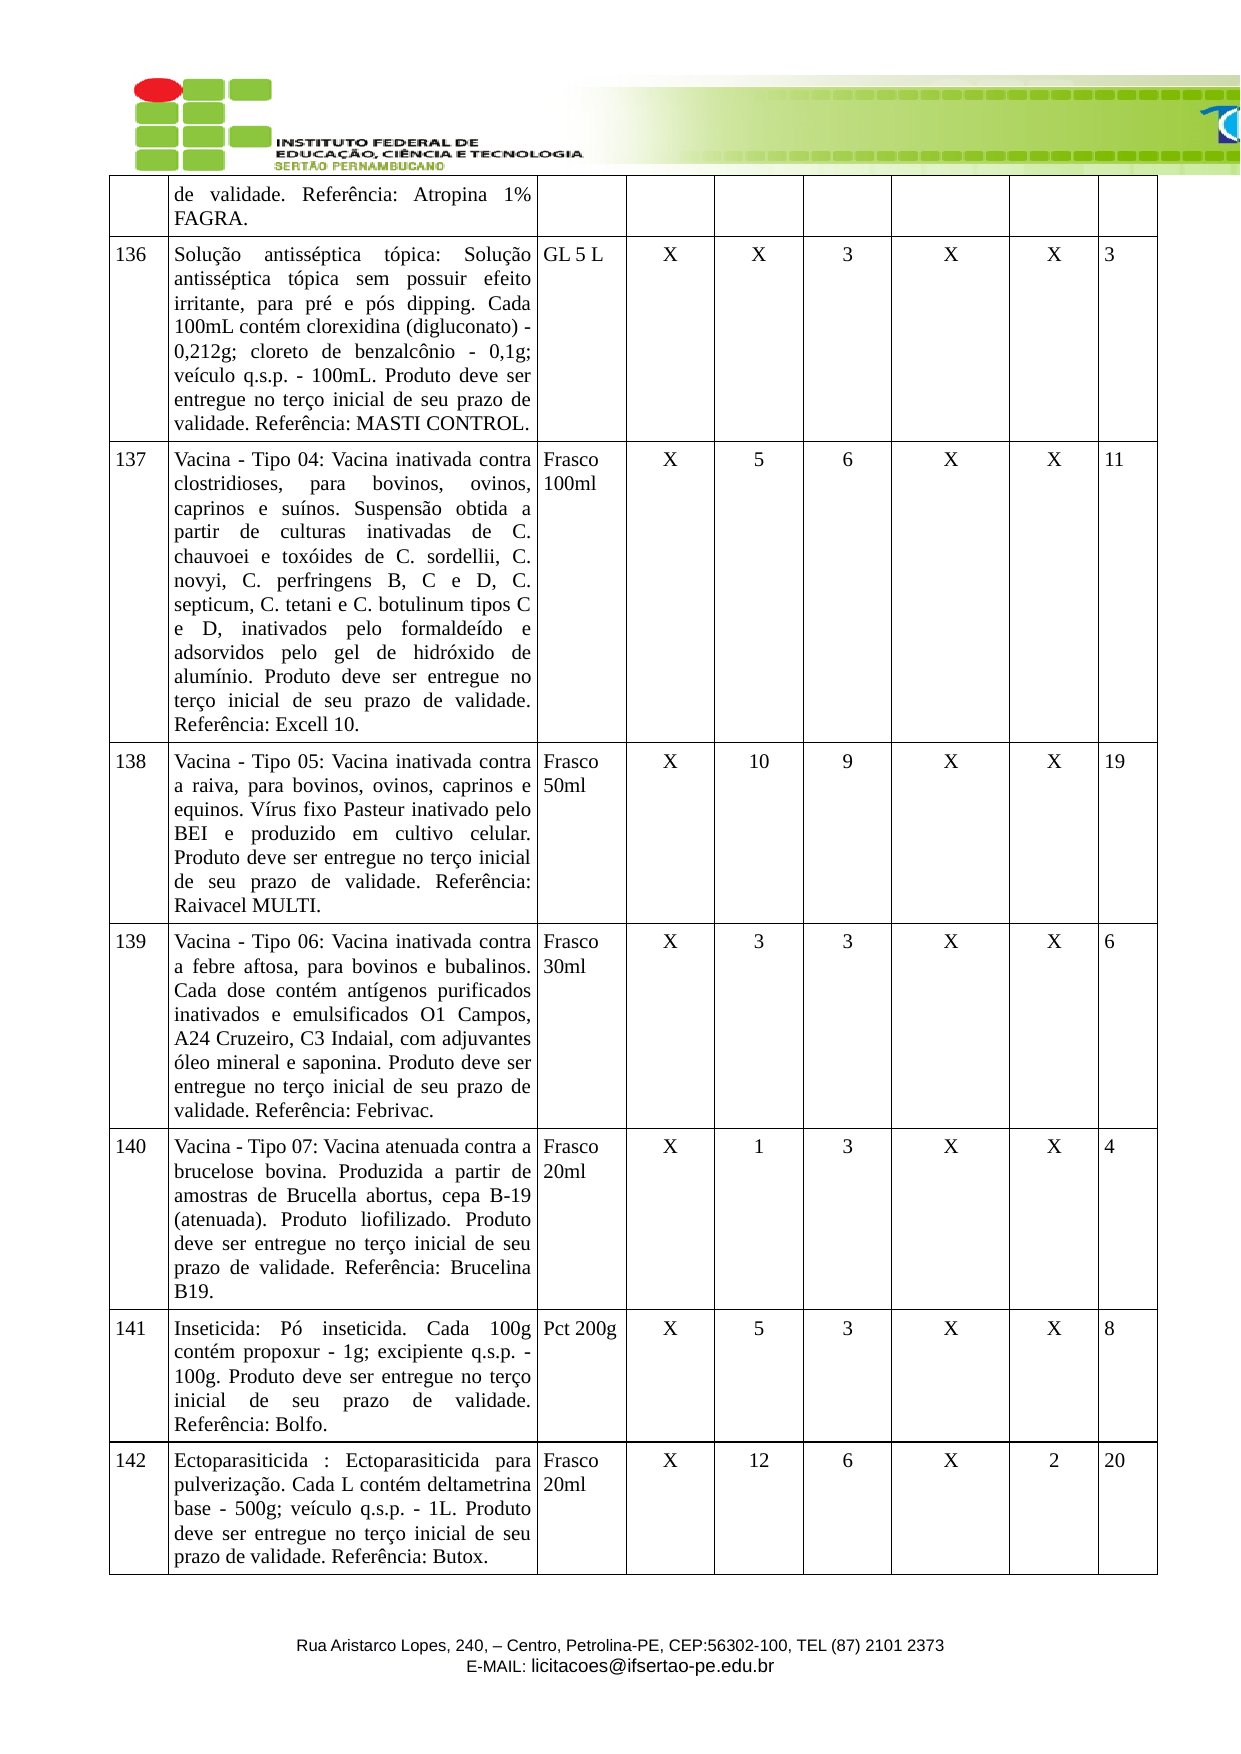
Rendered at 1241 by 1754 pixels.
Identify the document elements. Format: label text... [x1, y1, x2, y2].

table_cell 142 [110, 1443, 168, 1574]
table_cell X [892, 1443, 1009, 1574]
table_cell 3 [715, 924, 803, 1128]
table_cell 6 [1099, 924, 1157, 1128]
table_cell 11 [1099, 442, 1157, 742]
table_cell 20 [1099, 1443, 1157, 1574]
table_cell X [892, 924, 1009, 1128]
picture [118, 75, 1241, 175]
table_cell X [627, 442, 714, 742]
table_cell Frasco 50ml [538, 743, 626, 923]
table_cell 6 [804, 1443, 891, 1574]
table_cell 5 [715, 442, 803, 742]
table_cell X [627, 743, 714, 923]
table_cell X [1010, 237, 1098, 441]
table_cell X [892, 1310, 1009, 1441]
table_cell [110, 176, 168, 236]
table_cell X [1010, 924, 1098, 1128]
table_cell GL 5 L [538, 237, 626, 441]
table_cell [1010, 176, 1098, 236]
table_cell 12 [715, 1443, 803, 1574]
table_cell X [892, 442, 1009, 742]
table_cell 9 [804, 743, 891, 923]
table_cell Frasco 20ml [538, 1443, 626, 1574]
table_cell Vacina - Tipo 04: Vacina inativada contra clostridioses, para bovinos, ovinos, caprinos e suínos. Suspensão obtida a partir de culturas inativadas de C. chauvoei e toxóides de C. sordellii, C. novyi, C. perfringens B, C e D, C. septicum, C. tetani e C. botulinum tipos C e D, inativados pelo formaldeído e adsorvidos pelo gel de hidróxido de alumínio. Produto deve ser entregue no terço inicial de seu prazo de validade. Referência: Excell 10. [169, 442, 537, 742]
table_cell 3 [804, 1310, 891, 1441]
table_cell X [1010, 743, 1098, 923]
table_cell 138 [110, 743, 168, 923]
table_cell X [892, 237, 1009, 441]
table_cell Vacina - Tipo 05: Vacina inativada contra a raiva, para bovinos, ovinos, caprinos e equinos. Vírus fixo Pasteur inativado pelo BEI e produzido em cultivo celular. Produto deve ser entregue no terço inicial de seu prazo de validade. Referência: Raivacel MULTI. [169, 743, 537, 923]
table_cell 136 [110, 237, 168, 441]
table_cell 3 [1099, 237, 1157, 441]
table_cell X [1010, 1310, 1098, 1441]
table_cell X [1010, 1129, 1098, 1309]
table_cell Vacina - Tipo 07: Vacina atenuada contra a brucelose bovina. Produzida a partir de amostras de Brucella abortus, cepa B-19 (atenuada). Produto liofilizado. Produto deve ser entregue no terço inicial de seu prazo de validade. Referência: Brucelina B19. [169, 1129, 537, 1309]
table_cell X [627, 1443, 714, 1574]
table_cell Solução antisséptica tópica: Solução antisséptica tópica sem possuir efeito irritante, para pré e pós dipping. Cada 100mL contém clorexidina (digluconato) - 0,212g; cloreto de benzalcônio - 0,1g; veículo q.s.p. - 100mL. Produto deve ser entregue no terço inicial de seu prazo de validade. Referência: MASTI CONTROL. [169, 237, 537, 441]
table_cell X [627, 1129, 714, 1309]
table_cell [627, 176, 714, 236]
table_cell 3 [804, 924, 891, 1128]
table_cell [715, 176, 803, 236]
table_cell 3 [804, 1129, 891, 1309]
table_cell 8 [1099, 1310, 1157, 1441]
table_cell 5 [715, 1310, 803, 1441]
table_cell X [892, 1129, 1009, 1309]
table_cell Vacina - Tipo 06: Vacina inativada contra a febre aftosa, para bovinos e bubalinos. Cada dose contém antígenos purificados inativados e emulsificados O1 Campos, A24 Cruzeiro, C3 Indaial, com adjuvantes óleo mineral e saponina. Produto deve ser entregue no terço inicial de seu prazo de validade. Referência: Febrivac. [169, 924, 537, 1128]
table_cell Frasco 20ml [538, 1129, 626, 1309]
table_cell [804, 176, 891, 236]
table_cell [538, 176, 626, 236]
table_cell 141 [110, 1310, 168, 1441]
table_cell 19 [1099, 743, 1157, 923]
table_cell 140 [110, 1129, 168, 1309]
table_cell Pct 200g [538, 1310, 626, 1441]
table_cell X [892, 743, 1009, 923]
table_cell X [627, 924, 714, 1128]
table_cell 137 [110, 442, 168, 742]
table_cell Inseticida: Pó inseticida. Cada 100g contém propoxur - 1g; excipiente q.s.p. - 100g. Produto deve ser entregue no terço inicial de seu prazo de validade. Referência: Bolfo. [169, 1310, 537, 1441]
table_cell 6 [804, 442, 891, 742]
table_cell 3 [804, 237, 891, 441]
table_cell Frasco 100ml [538, 442, 626, 742]
table_cell Frasco 30ml [538, 924, 626, 1128]
table_cell X [627, 237, 714, 441]
table_cell 1 [715, 1129, 803, 1309]
table_cell X [627, 1310, 714, 1441]
table_cell de validade. Referência: Atropina 1% FAGRA. [169, 176, 537, 236]
table_cell [892, 176, 1009, 236]
table_cell X [715, 237, 803, 441]
table_cell 2 [1010, 1443, 1098, 1574]
table_cell 10 [715, 743, 803, 923]
table_cell Ectoparasiticida : Ectoparasiticida para pulverização. Cada L contém deltametrina base - 500g; veículo q.s.p. - 1L. Produto deve ser entregue no terço inicial de seu prazo de validade. Referência: Butox. [169, 1443, 537, 1574]
table_cell X [1010, 442, 1098, 742]
table_cell 4 [1099, 1129, 1157, 1309]
table_cell [1099, 176, 1157, 236]
table_cell 139 [110, 924, 168, 1128]
